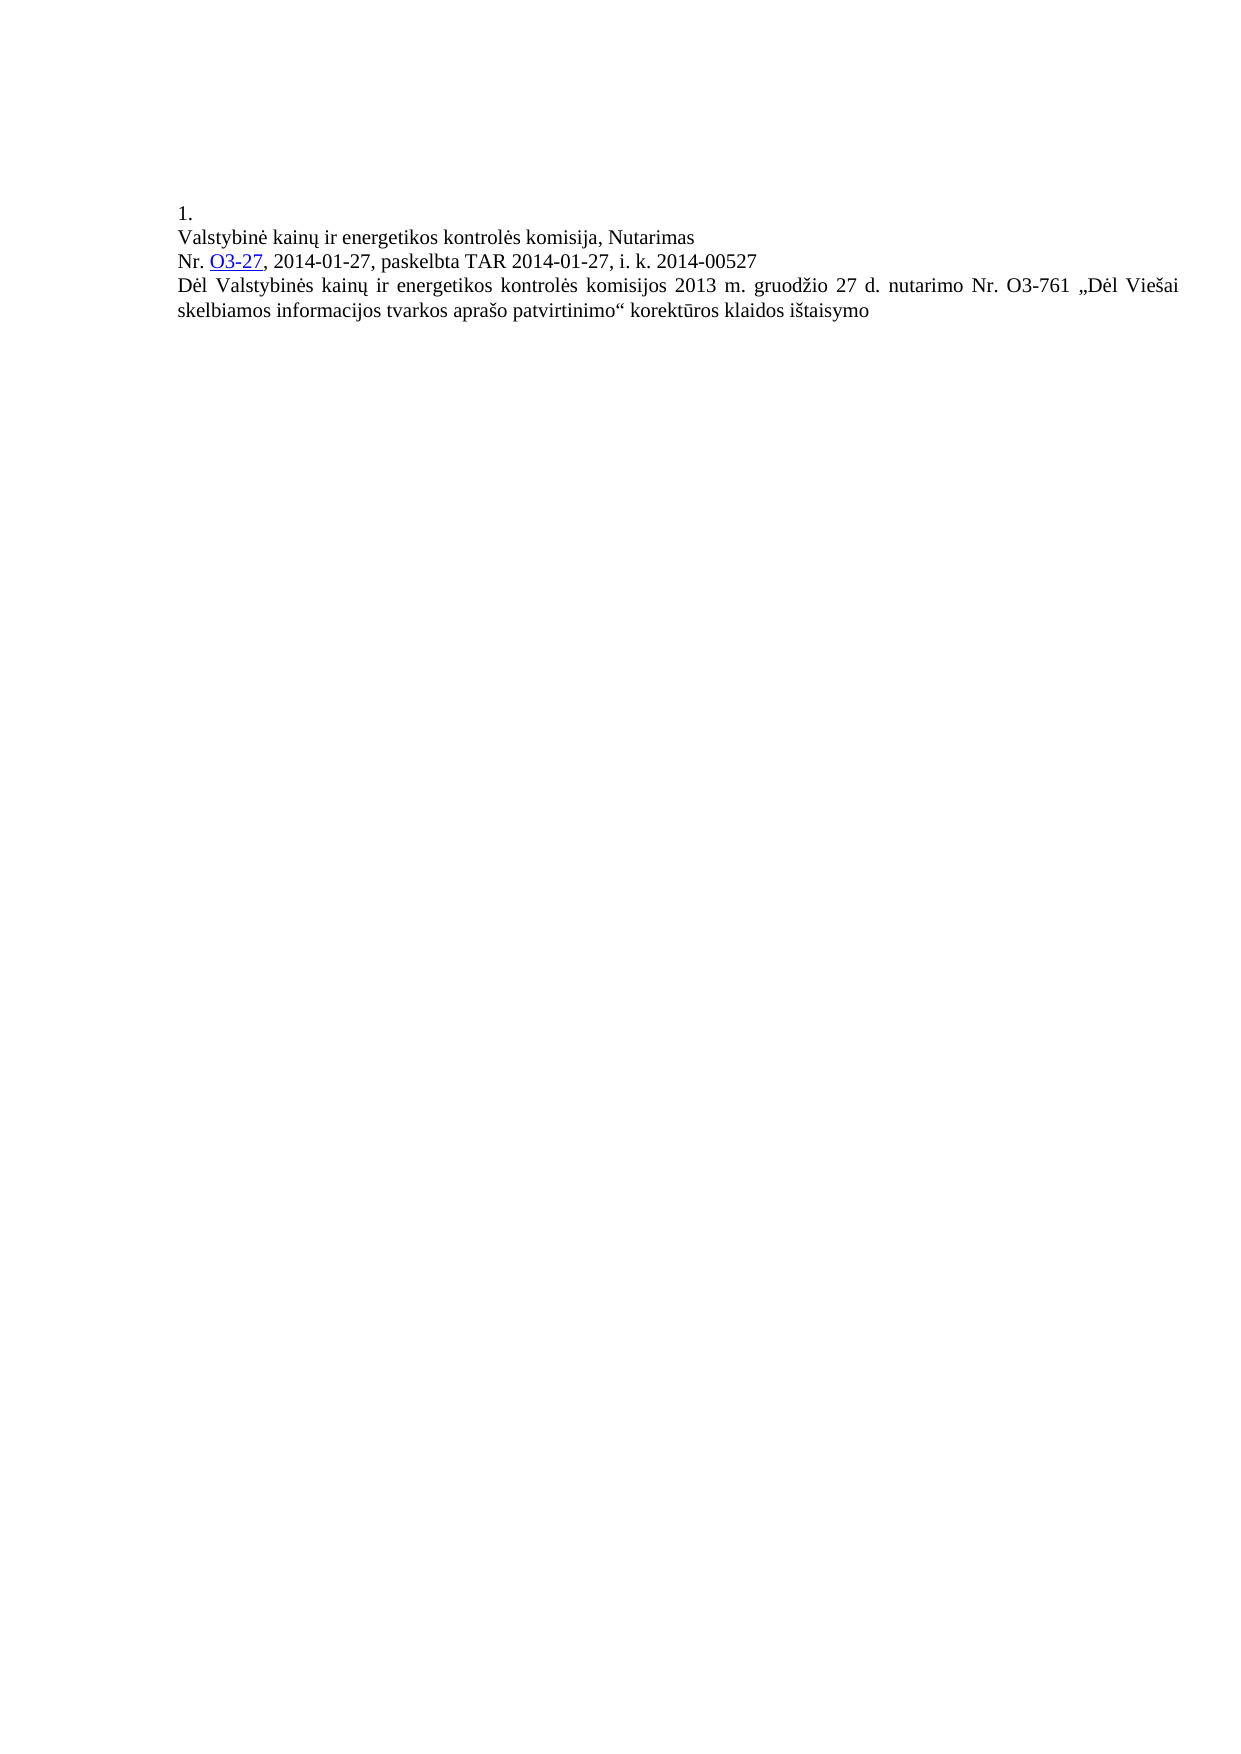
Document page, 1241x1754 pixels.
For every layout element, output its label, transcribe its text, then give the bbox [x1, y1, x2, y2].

text Dėl Valstybinės kainų ir energetikos kontrolės komisijos 2013 m. gruodžio 27 d. nutarimo Nr. O3-761 „Dėl Viešai skelbiamos informacijos tvarkos aprašo patvirtinimo“ korektūros klaidos ištaisymo [177, 273, 1181, 322]
text 1. [177, 201, 1181, 225]
text Valstybinė kainų ir energetikos kontrolės komisija, Nutarimas [177, 225, 1181, 249]
text Nr. O3-27, 2014-01-27, paskelbta TAR 2014-01-27, i. k. 2014-00527 [177, 249, 1181, 273]
